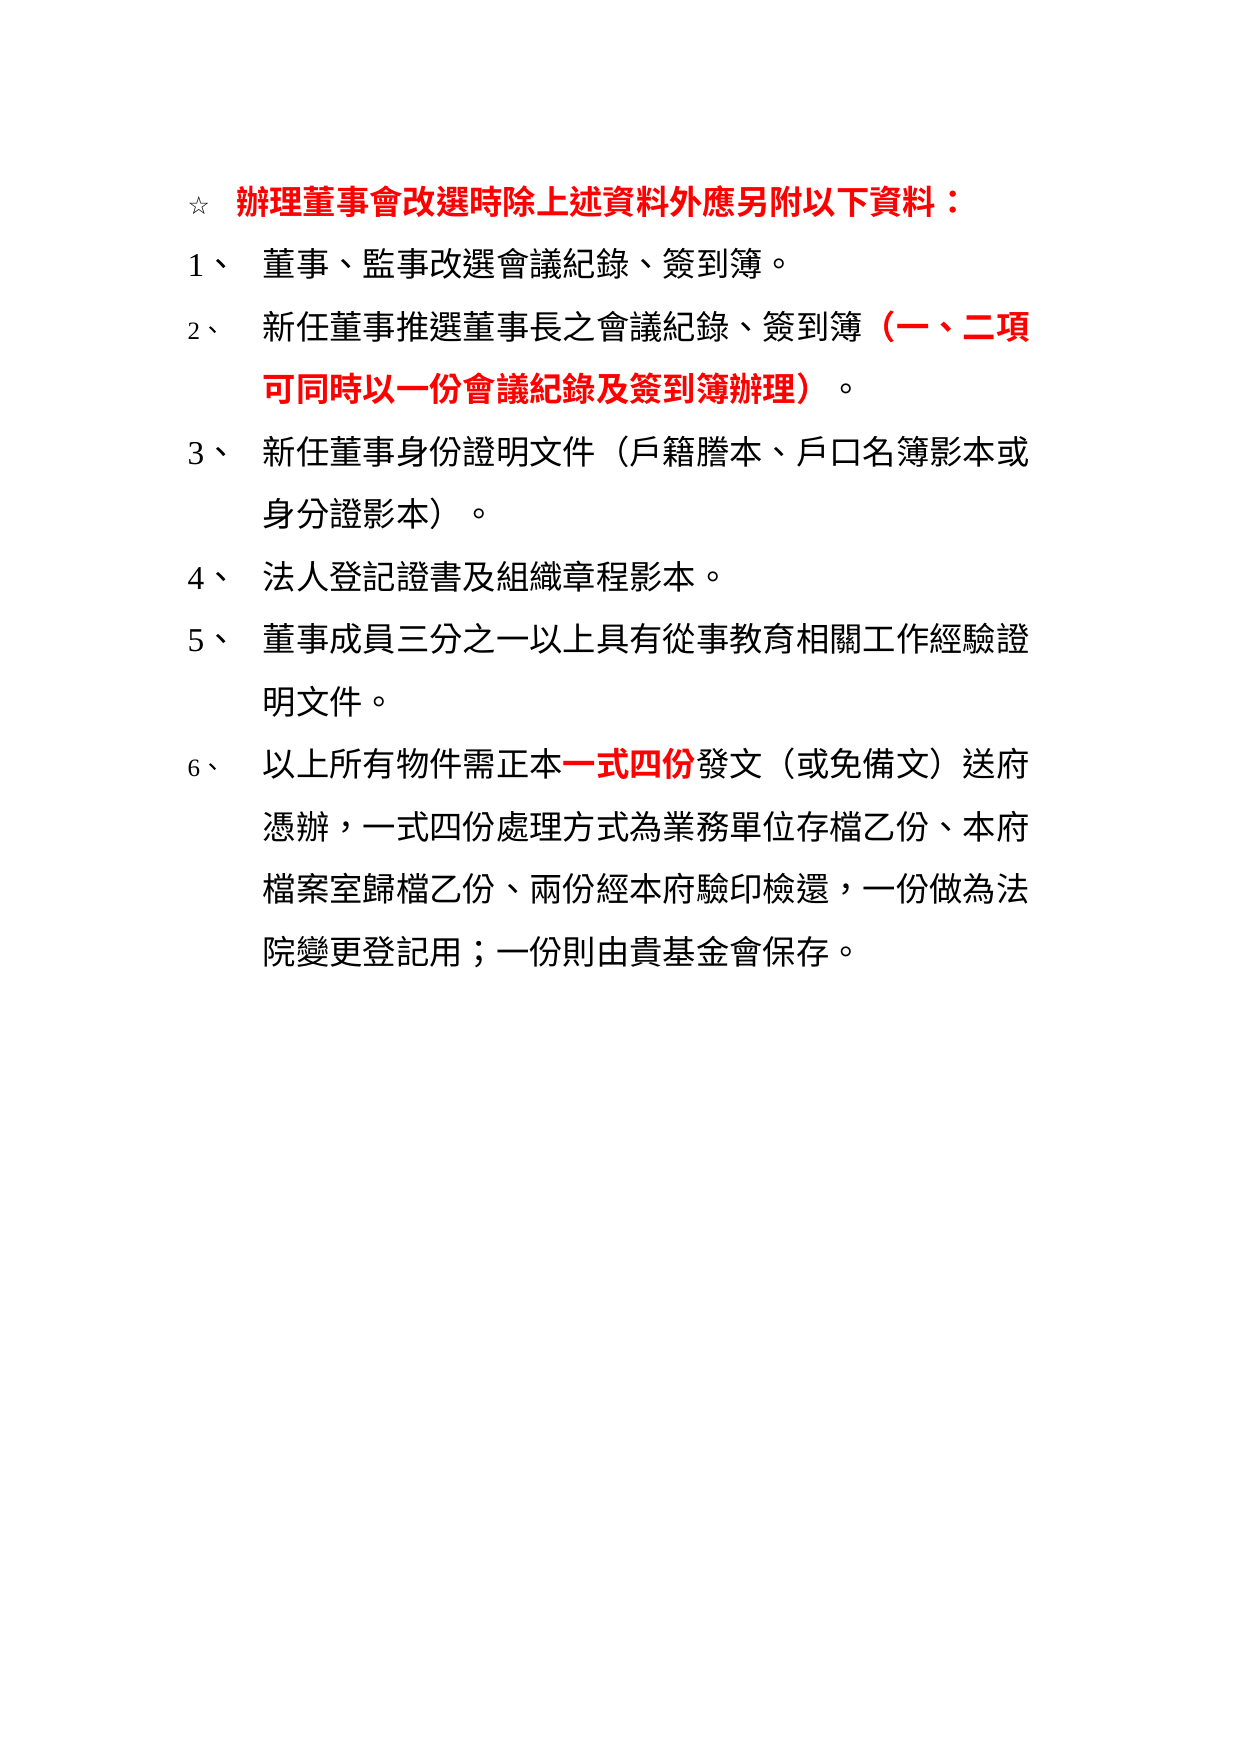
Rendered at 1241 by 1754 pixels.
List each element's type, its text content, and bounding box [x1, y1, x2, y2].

list 新任董事身份證明文件（戶籍謄本、戶口名簿影本或身分證影本）。 [187, 408, 1053, 533]
list 以上所有物件需正本一式四份發文（或免備文）送府憑辦，一式四份處理方式為業務單位存檔乙份、本府檔案室歸檔乙份、兩份經本府驗印檢還，一份做為法院變更登記用；一份則由貴基金會保存。 [187, 721, 1053, 971]
list 辦理董事會改選時除上述資料外應另附以下資料： [187, 158, 1053, 221]
list 新任董事推選董事長之會議紀錄、簽到簿（一、二項可同時以一份會議紀錄及簽到簿辦理）。 [187, 283, 1053, 408]
list 董事成員三分之一以上具有從事教育相關工作經驗證明文件。 [187, 596, 1053, 721]
list 董事、監事改選會議紀錄、簽到簿。 [187, 221, 1053, 283]
list 法人登記證書及組織章程影本。 [187, 533, 1053, 596]
